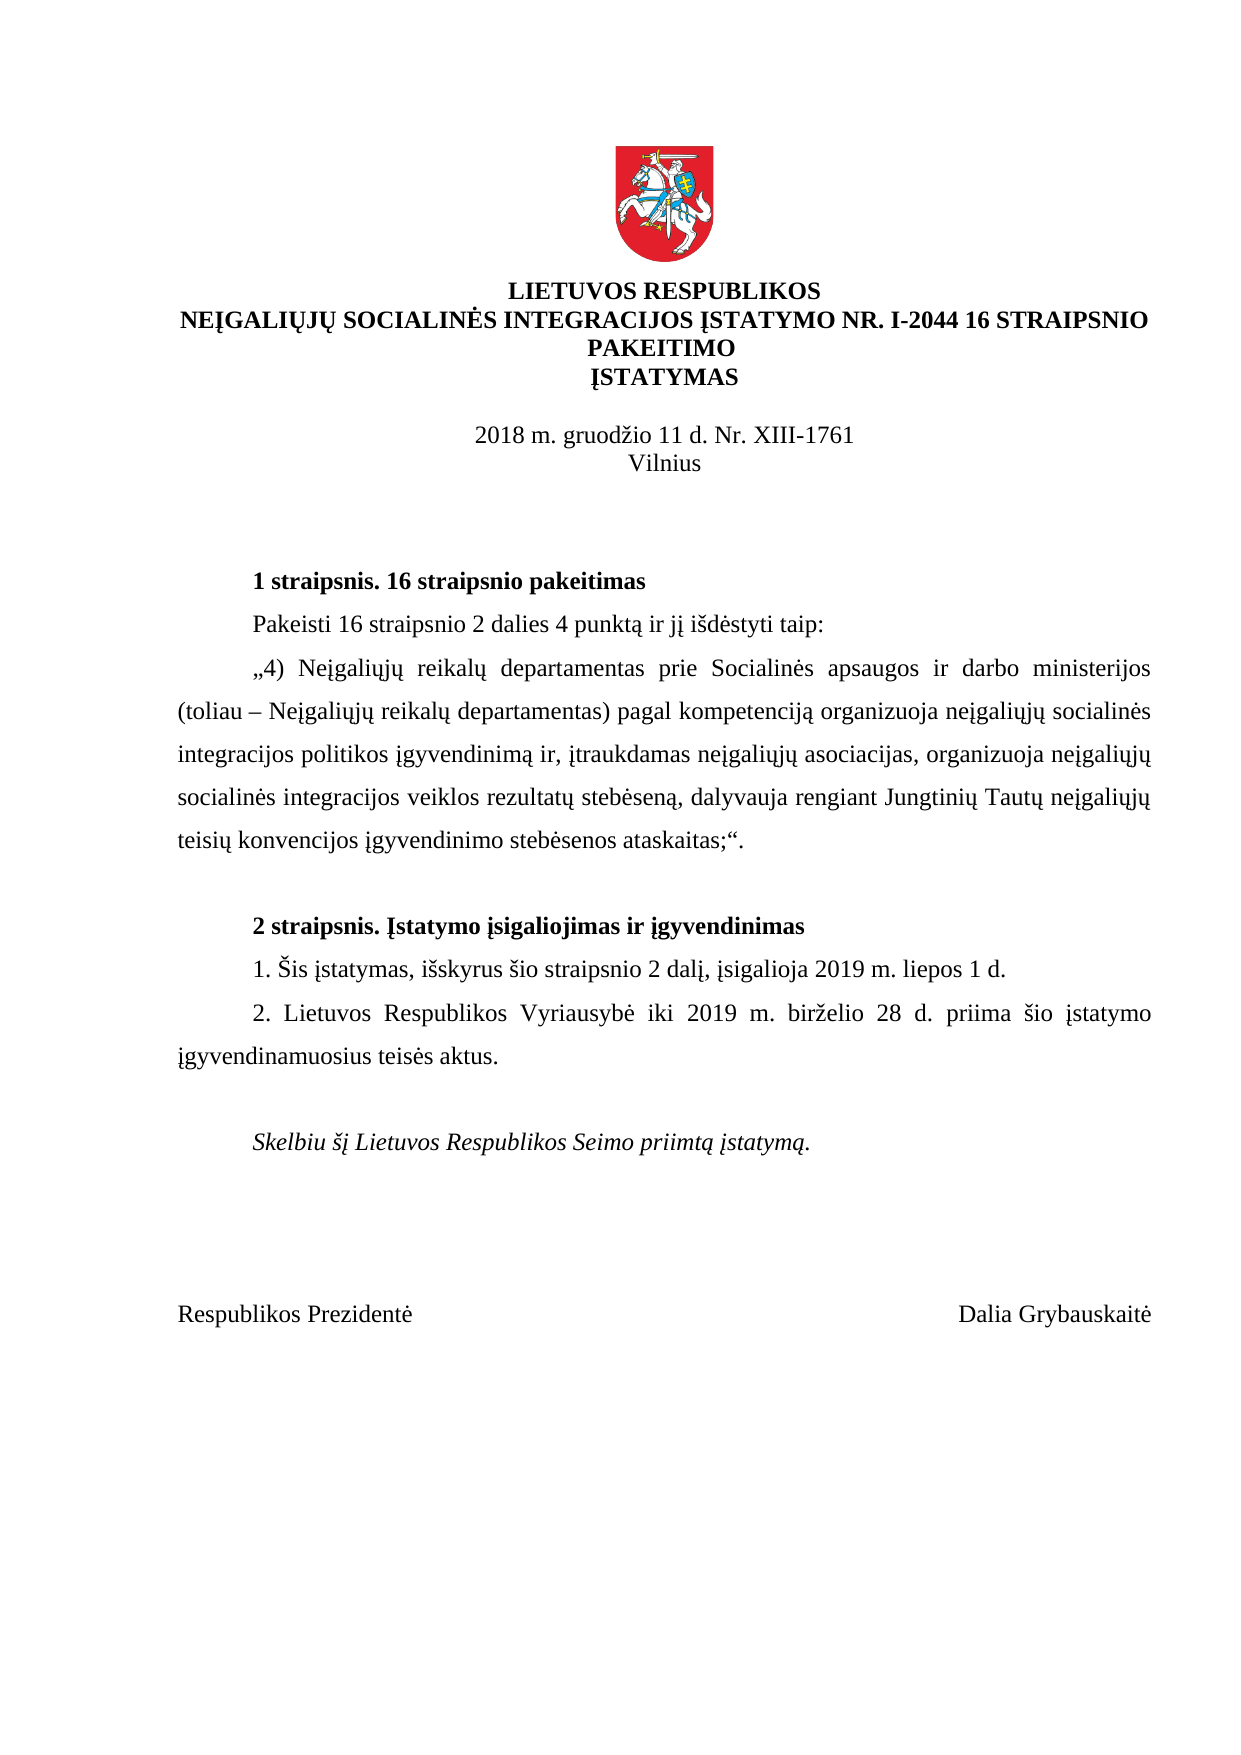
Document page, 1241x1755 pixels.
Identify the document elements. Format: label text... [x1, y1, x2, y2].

text LIETUVOS RESPUBLIKOS [177, 276, 1152, 305]
text 2018 m. gruodžio 11 d. Nr. XIII-1761 [177, 420, 1152, 448]
text NEĮGALIŲJŲ SOCIALINĖS INTEGRACIJOS ĮSTATYMO NR. I-2044 16 STRAIPSNIO PAKEITIMO [177, 305, 1152, 362]
text 1. Šis įstatymas, išskyrus šio straipsnio 2 dalį, įsigalioja 2019 m. liepos 1 d. [177, 954, 1152, 983]
text 2 straipsnis. Įstatymo įsigaliojimas ir įgyvendinimas [177, 911, 1152, 940]
text 2. Lietuvos Respublikos Vyriausybė iki 2019 m. birželio 28 d. priima šio įstatymo įgyvendinamuosius teisės aktus. [177, 998, 1152, 1069]
text „4) Neįgaliųjų reikalų departamentas prie Socialinės apsaugos ir darbo ministerijos (toliau – Neįgaliųjų reikalų departamentas) pagal kompetenciją organizuoja neįgaliųjų socialinės integracijos politikos įgyvendinimą ir, įtraukdamas neįgaliųjų asociacijas, organizuoja neįgaliųjų socialinės integracijos veiklos rezultatų stebėseną, dalyvauja rengiant Jungtinių Tautų neįgaliųjų teisių konvencijos įgyvendinimo stebėsenos ataskaitas;“. [177, 653, 1152, 854]
text Skelbiu šį Lietuvos Respublikos Seimo priimtą įstatymą. [177, 1127, 1152, 1156]
text Respublikos Prezidentė Dalia Grybauskaitė [177, 1299, 1152, 1328]
text ĮSTATYMAS [177, 362, 1152, 391]
text 1 straipsnis. 16 straipsnio pakeitimas [177, 566, 1152, 595]
text Pakeisti 16 straipsnio 2 dalies 4 punktą ir jį išdėstyti taip: [177, 609, 1152, 638]
text Vilnius [177, 448, 1152, 477]
